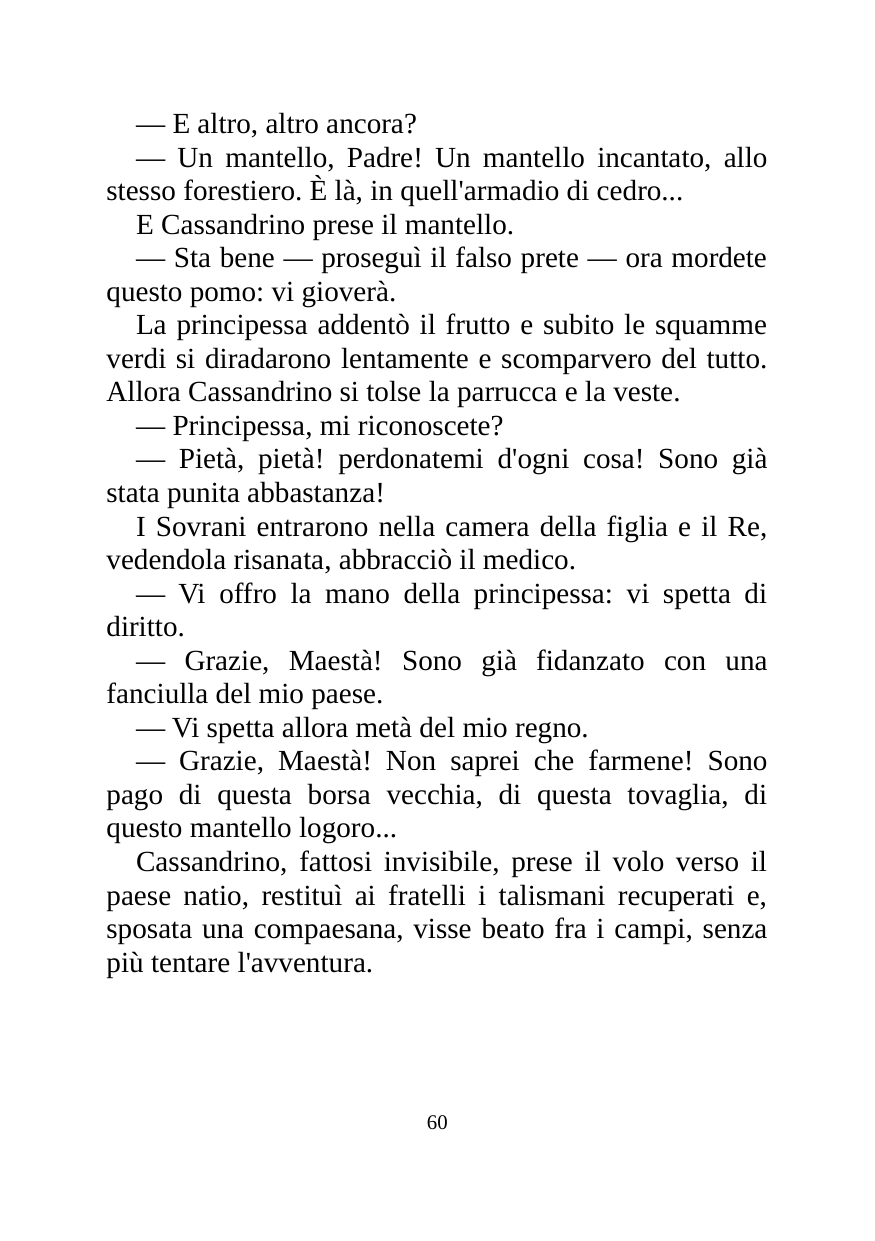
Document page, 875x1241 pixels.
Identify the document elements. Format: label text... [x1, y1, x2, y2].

text — Vi offro la mano della principessa: vi spetta di diritto. [106, 576, 768, 643]
text — Un mantello, Padre! Un mantello incantato, allo stesso forestiero. È là, in quell'armadio di cedro... [106, 140, 768, 207]
text — Grazie, Maestà! Non saprei che farmene! Sono pago di questa borsa vecchia, di questa tovaglia, di questo mantello logoro... [106, 743, 768, 844]
text — Vi spetta allora metà del mio regno. [106, 710, 768, 743]
text La principessa addentò il frutto e subito le squamme verdi si diradarono lentamente e scomparvero del tutto. Allora Cassandrino si tolse la parrucca e la veste. [106, 307, 768, 408]
text — Principessa, mi riconoscete? [106, 408, 768, 442]
text — Grazie, Maestà! Sono già fidanzato con una fanciulla del mio paese. [106, 643, 768, 710]
text E Cassandrino prese il mantello. [106, 207, 768, 240]
text Cassandrino, fattosi invisibile, prese il volo verso il paese natio, restituì ai fratelli i talismani recuperati e, sposata una compaesana, visse beato fra i campi, senza più tentare l'avventura. [106, 844, 768, 978]
text I Sovrani entrarono nella camera della figlia e il Re, vedendola risanata, abbracciò il medico. [106, 509, 768, 576]
text — E altro, altro ancora? [106, 106, 768, 140]
text — Pietà, pietà! perdonatemi d'ogni cosa! Sono già stata punita abbastanza! [106, 442, 768, 509]
text — Sta bene — proseguì il falso prete — ora mordete questo pomo: vi gioverà. [106, 240, 768, 307]
